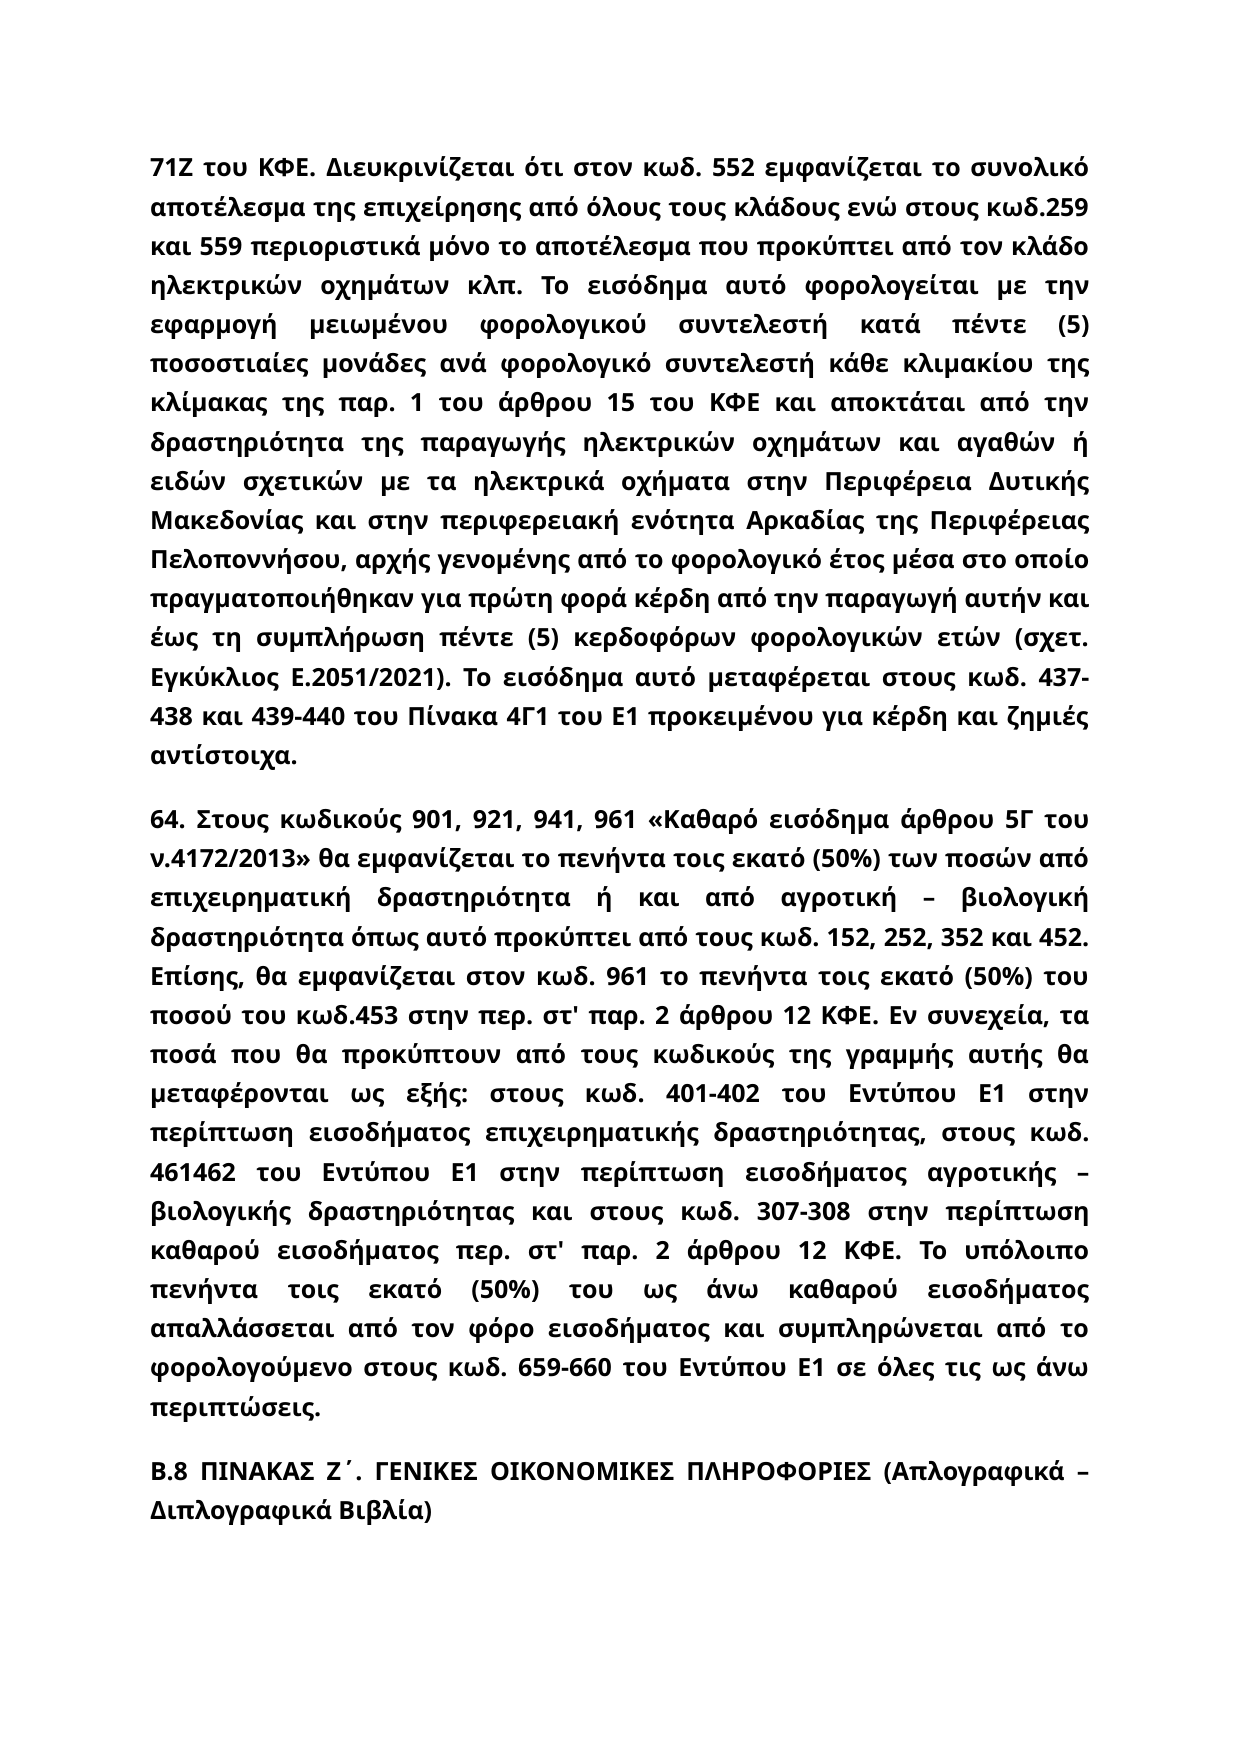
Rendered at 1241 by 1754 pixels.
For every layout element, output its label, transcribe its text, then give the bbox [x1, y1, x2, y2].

text 71Ζ του ΚΦΕ. Διευκρινίζεται ότι στον κωδ. 552 εμφανίζεται το συνολικό αποτέλεσμα της επιχείρησης από όλους τους κλάδους ενώ στους κωδ.259 και 559 περιοριστικά μόνο το αποτέλεσμα που προκύπτει από τον κλάδο ηλεκτρικών οχημάτων κλπ. Το εισόδημα αυτό φορολογείται με την εφαρμογή μειωμένου φορολογικού συντελεστή κατά πέντε (5) ποσοστιαίες μονάδες ανά φορολογικό συντελεστή κάθε κλιμακίου της κλίμακας της παρ. 1 του άρθρου 15 του ΚΦΕ και αποκτάται από την δραστηριότητα της παραγωγής ηλεκτρικών οχημάτων και αγαθών ή ειδών σχετικών με τα ηλεκτρικά οχήματα στην Περιφέρεια Δυτικής Μακεδονίας και στην περιφερειακή ενότητα Αρκαδίας της Περιφέρειας Πελοποννήσου, αρχής γενομένης από το φορολογικό έτος μέσα στο οποίο πραγματοποιήθηκαν για πρώτη φορά κέρδη από την παραγωγή αυτήν και έως τη συμπλήρωση πέντε (5) κερδοφόρων φορολογικών ετών (σχετ. Εγκύκλιος Ε.2051/2021). Το εισόδημα αυτό μεταφέρεται στους κωδ. 437-438 και 439-440 του Πίνακα 4Γ1 του Ε1 προκειμένου για κέρδη και ζημιές αντίστοιχα. [150, 150, 1090, 772]
text Β.8 ΠΙΝΑΚΑΣ Ζ΄. ΓΕΝΙΚΕΣ ΟΙΚΟΝΟΜΙΚΕΣ ΠΛΗΡΟΦΟΡΙΕΣ (Απλογραφικά – Διπλογραφικά Βιβλία) [150, 1453, 1090, 1527]
text 64. Στους κωδικούς 901, 921, 941, 961 «Καθαρό εισόδημα άρθρου 5Γ του ν.4172/2013» θα εμφανίζεται το πενήντα τοις εκατό (50%) των ποσών από επιχειρηματική δραστηριότητα ή και από αγροτική – βιολογική δραστηριότητα όπως αυτό προκύπτει από τους κωδ. 152, 252, 352 και 452. Επίσης, θα εμφανίζεται στον κωδ. 961 το πενήντα τοις εκατό (50%) του ποσού του κωδ.453 στην περ. στ' παρ. 2 άρθρου 12 ΚΦΕ. Εν συνεχεία, τα ποσά που θα προκύπτουν από τους κωδικούς της γραμμής αυτής θα μεταφέρονται ως εξής: στους κωδ. 401-402 του Εντύπου Ε1 στην περίπτωση εισοδήματος επιχειρηματικής δραστηριότητας, στους κωδ. 461462 του Εντύπου Ε1 στην περίπτωση εισοδήματος αγροτικής – βιολογικής δραστηριότητας και στους κωδ. 307-308 στην περίπτωση καθαρού εισοδήματος περ. στ' παρ. 2 άρθρου 12 ΚΦΕ. Το υπόλοιπο πενήντα τοις εκατό (50%) του ως άνω καθαρού εισοδήματος απαλλάσσεται από τον φόρο εισοδήματος και συμπληρώνεται από το φορολογούμενο στους κωδ. 659-660 του Εντύπου Ε1 σε όλες τις ως άνω περιπτώσεις. [150, 802, 1090, 1423]
